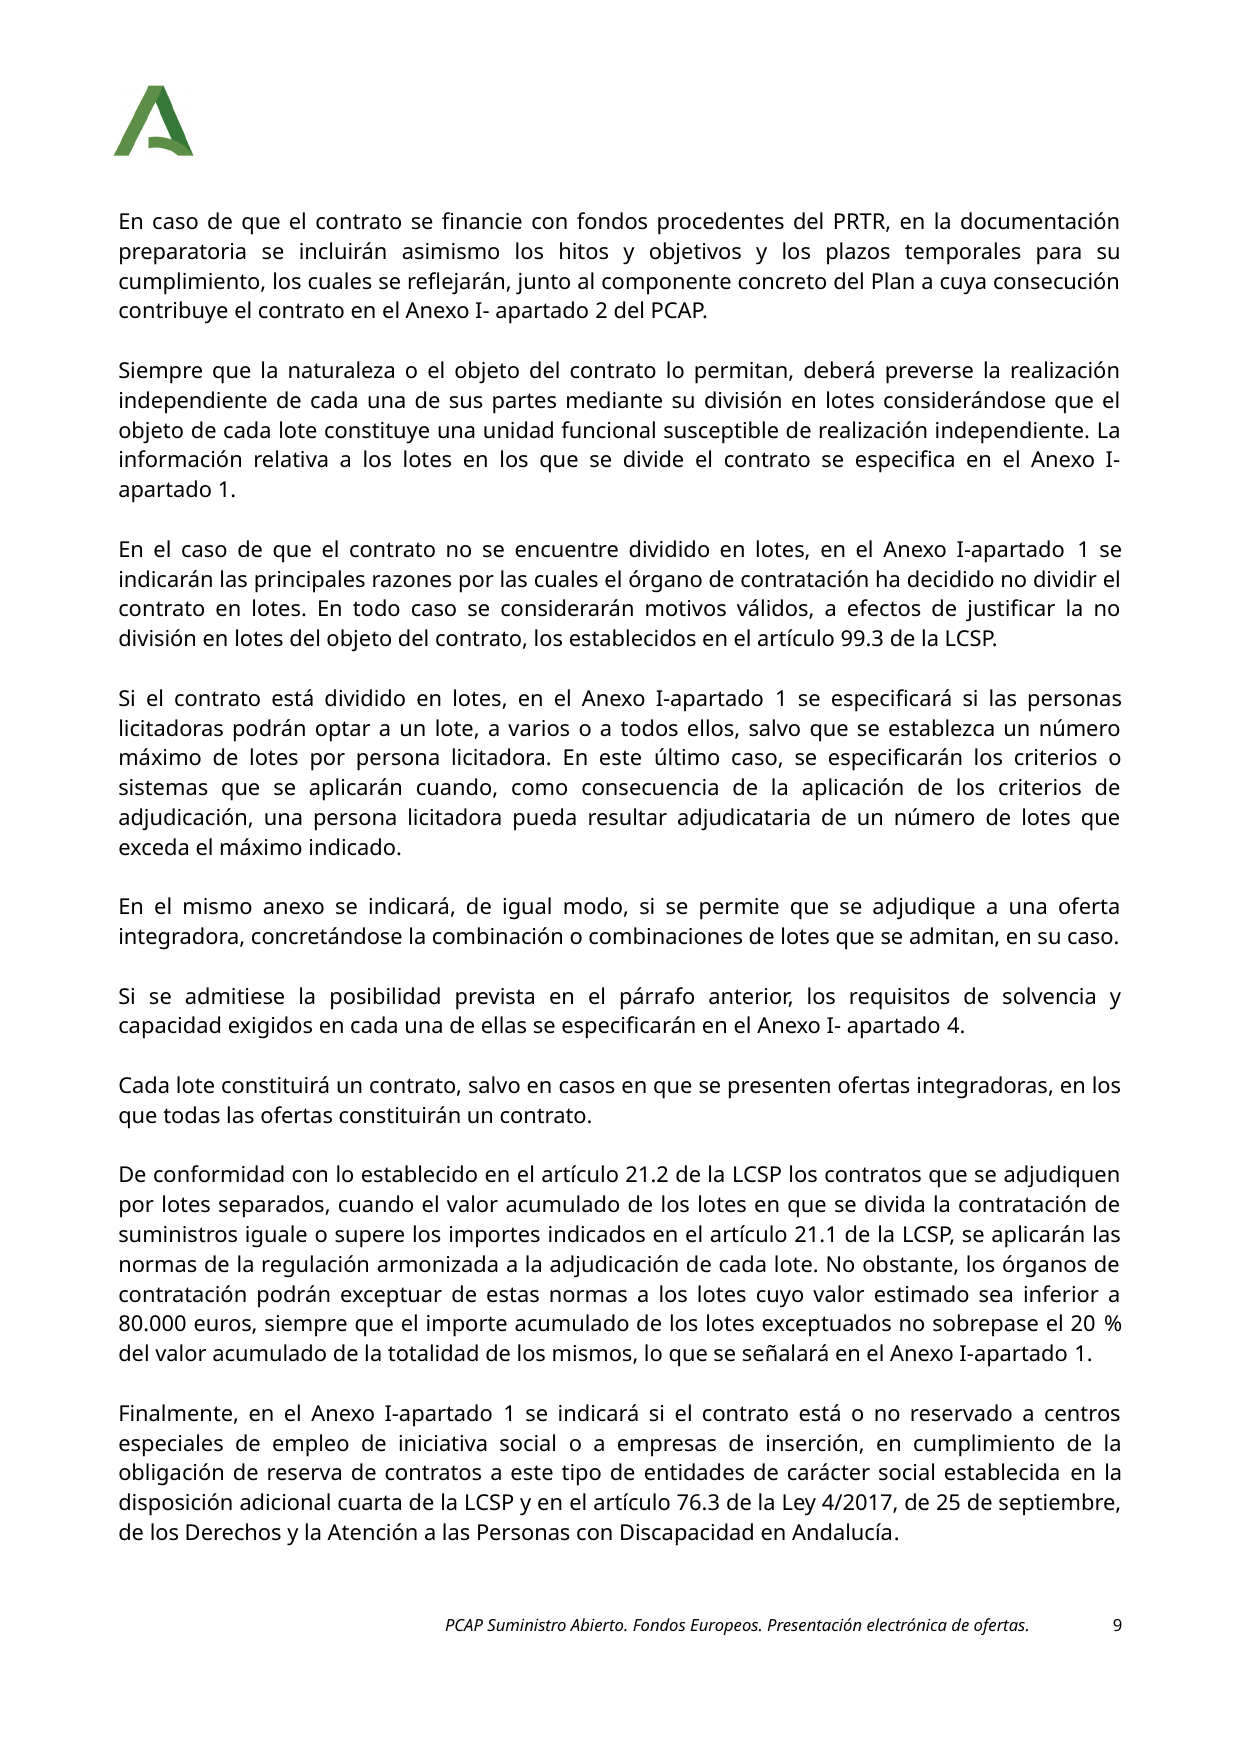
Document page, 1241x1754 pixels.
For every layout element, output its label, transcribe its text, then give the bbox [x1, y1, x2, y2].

text De conformidad con lo establecido en el artículo 21.2 de la LCSP los contratos que se adjudiquen por lotes separados, cuando el valor acumulado de los lotes en que se divida la contratación de suministros iguale o supere los importes indicados en el artículo 21.1 de la LCSP, se aplicarán las normas de la regulación armonizada a la adjudicación de cada lote. No obstante, los órganos de contratación podrán exceptuar de estas normas a los lotes cuyo valor estimado sea inferior a 80.000 euros, siempre que el importe acumulado de los lotes exceptuados no sobrepase el 20 % del valor acumulado de la totalidad de los mismos, lo que se señalará en el Anexo I-apartado 1. [118, 1159, 1122, 1368]
text En caso de que el contrato se financie con fondos procedentes del PRTR, en la documentación preparatoria se incluirán asimismo los hitos y objetivos y los plazos temporales para su cumplimiento, los cuales se reflejarán, junto al componente concreto del Plan a cuya consecución contribuye el contrato en el Anexo I- apartado 2 del PCAP. [118, 206, 1122, 325]
text En el caso de que el contrato no se encuentre dividido en lotes, en el Anexo I-apartado 1 se indicarán las principales razones por las cuales el órgano de contratación ha decidido no dividir el contrato en lotes. En todo caso se considerarán motivos válidos, a efectos de justificar la no división en lotes del objeto del contrato, los establecidos en el artículo 99.3 de la LCSP. [118, 534, 1122, 653]
text En el mismo anexo se indicará, de igual modo, si se permite que se adjudique a una oferta integradora, concretándose la combinación o combinaciones de lotes que se admitan, en su caso. [118, 891, 1122, 951]
text Si se admitiese la posibilidad prevista en el párrafo anterior, los requisitos de solvencia y capacidad exigidos en cada una de ellas se especificarán en el Anexo I- apartado 4. [118, 981, 1122, 1040]
text Finalmente, en el Anexo I-apartado 1 se indicará si el contrato está o no reservado a centros especiales de empleo de iniciativa social o a empresas de inserción, en cumplimiento de la obligación de reserva de contratos a este tipo de entidades de carácter social establecida en la disposición adicional cuarta de la LCSP y en el artículo 76.3 de la Ley 4/2017, de 25 de septiembre, de los Derechos y la Atención a las Personas con Discapacidad en Andalucía. [118, 1398, 1122, 1547]
text Cada lote constituirá un contrato, salvo en casos en que se presenten ofertas integradoras, en los que todas las ofertas constituirán un contrato. [118, 1070, 1122, 1130]
text Siempre que la naturaleza o el objeto del contrato lo permitan, deberá preverse la realización independiente de cada una de sus partes mediante su división en lotes considerándose que el objeto de cada lote constituye una unidad funcional susceptible de realización independiente. La información relativa a los lotes en los que se divide el contrato se especifica en el Anexo I-apartado 1. [118, 355, 1122, 504]
picture [109, 81, 198, 160]
text Si el contrato está dividido en lotes, en el Anexo I-apartado 1 se especificará si las personas licitadoras podrán optar a un lote, a varios o a todos ellos, salvo que se establezca un número máximo de lotes por persona licitadora. En este último caso, se especificarán los criterios o sistemas que se aplicarán cuando, como consecuencia de la aplicación de los criterios de adjudicación, una persona licitadora pueda resultar adjudicataria de un número de lotes que exceda el máximo indicado. [118, 683, 1122, 862]
